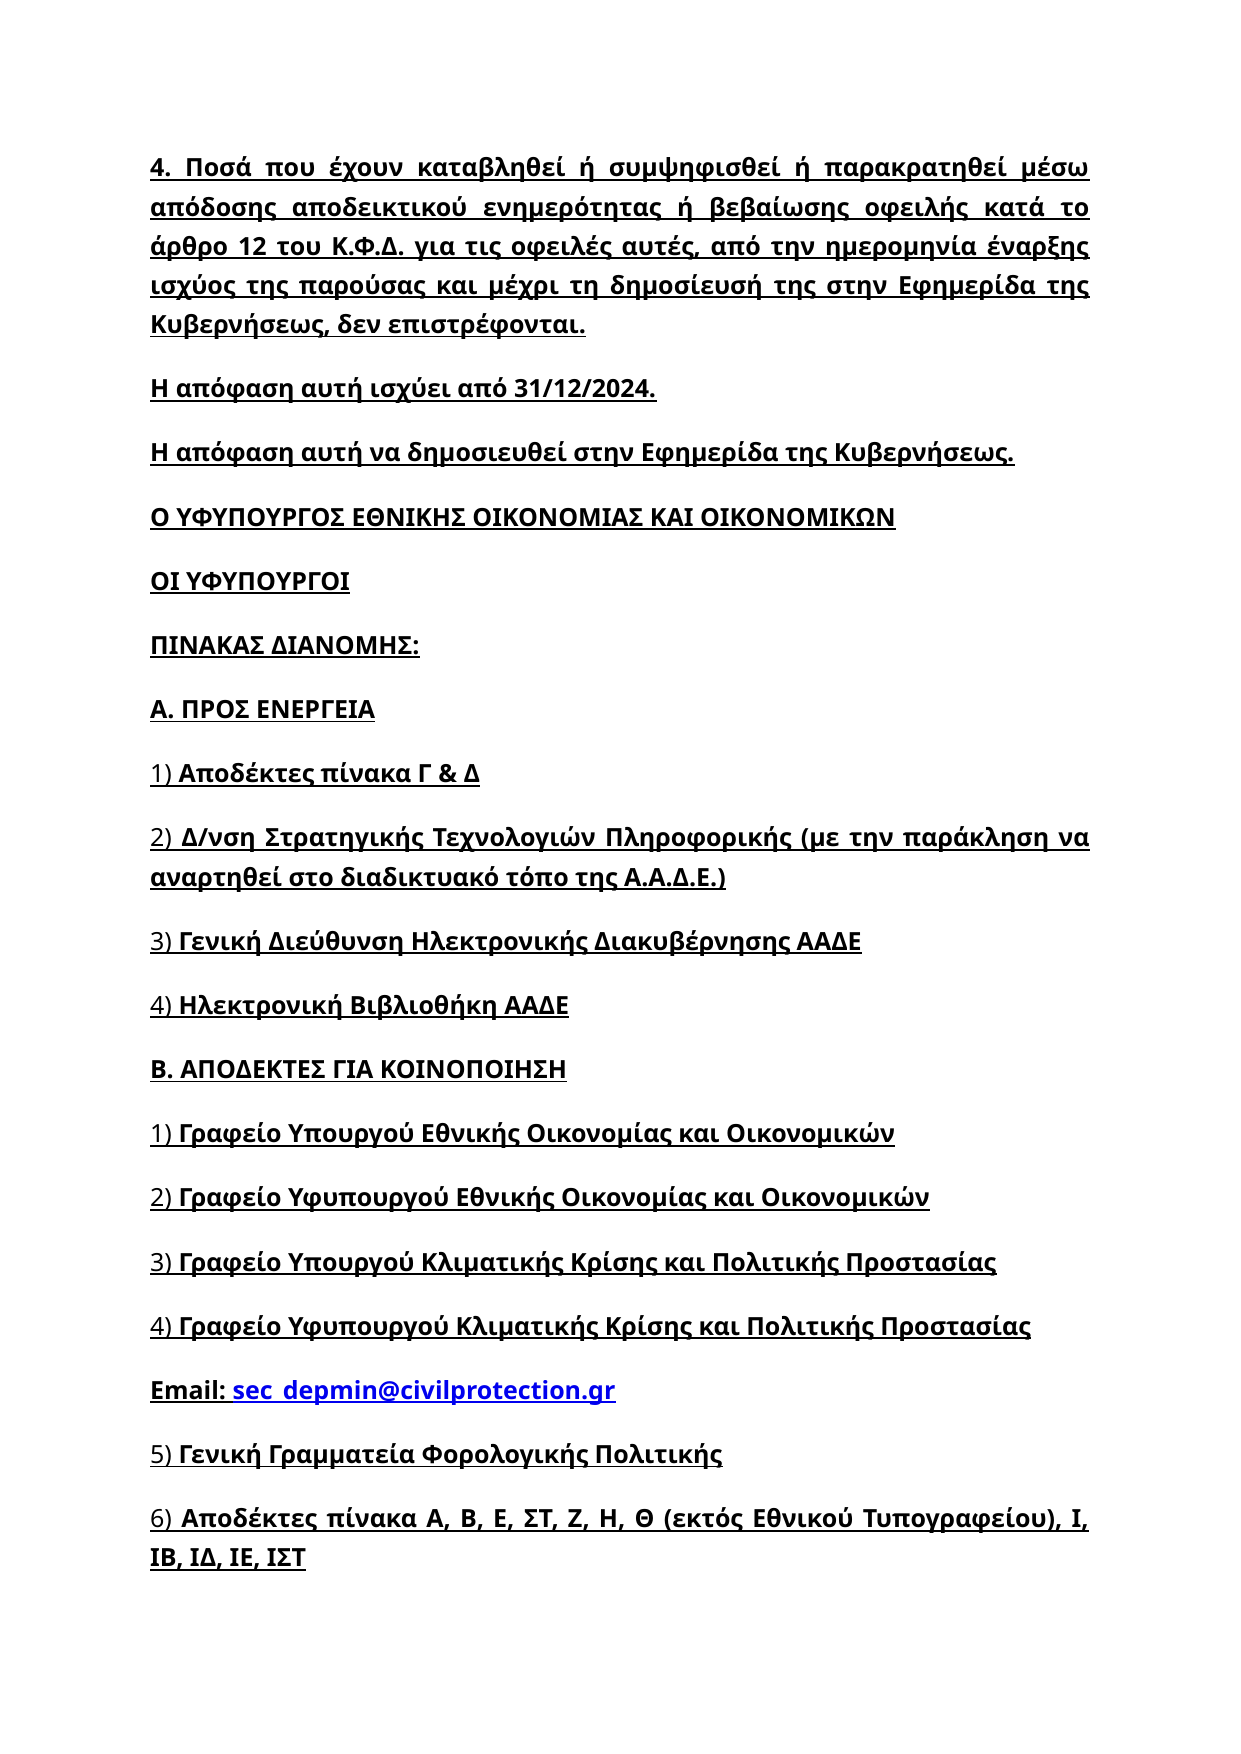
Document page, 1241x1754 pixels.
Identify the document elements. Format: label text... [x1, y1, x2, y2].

text 1) Αποδέκτες πίνακα Γ & Δ [150, 756, 1090, 790]
text Η απόφαση αυτή ισχύει από 31/12/2024. [150, 371, 1090, 405]
text Ο ΥΦΥΠΟΥΡΓΟΣ ΕΘΝΙΚΗΣ ΟΙΚΟΝΟΜΙΑΣ ΚΑΙ ΟΙΚΟΝΟΜΙΚΩΝ [150, 499, 1090, 533]
text Η απόφαση αυτή να δημοσιευθεί στην Εφημερίδα της Κυβερνήσεως. [150, 435, 1090, 469]
text 4) Ηλεκτρονική Βιβλιοθήκη ΑΑΔΕ [150, 987, 1090, 1022]
text 2) Γραφείο Υφυπουργού Εθνικής Οικονομίας και Οικονομικών [150, 1180, 1090, 1214]
text αναρτηθεί στο διαδικτυακό τόπο της Α.Α.Δ.Ε.) [150, 851, 1090, 893]
text Email: sec_depmin@civilprotection.gr [150, 1372, 1090, 1407]
text 2) Δ/νση Στρατηγικής Τεχνολογιών Πληροφορικής (με την παράκληση να [150, 820, 1090, 849]
text Α. ΠΡΟΣ ΕΝΕΡΓΕΙΑ [150, 692, 1090, 726]
text ισχύος της παρούσας και μέχρι τη δημοσίευσή της στην Εφημερίδα της [150, 259, 1090, 296]
text Κυβερνήσεως, δεν επιστρέφονται. [150, 298, 1090, 341]
text απόδοσης αποδεικτικού ενημερότητας ή βεβαίωσης οφειλής κατά το [150, 181, 1090, 218]
text 4. Ποσά που έχουν καταβληθεί ή συμψηφισθεί ή παρακρατηθεί μέσω [150, 150, 1090, 179]
text 3) Γραφείο Υπουργού Κλιματικής Κρίσης και Πολιτικής Προστασίας [150, 1244, 1090, 1278]
text 3) Γενική Διεύθυνση Ηλεκτρονικής Διακυβέρνησης ΑΑΔΕ [150, 923, 1090, 957]
text 5) Γενική Γραμματεία Φορολογικής Πολιτικής [150, 1437, 1090, 1471]
text ΟΙ ΥΦΥΠΟΥΡΓΟΙ [150, 563, 1090, 597]
text 6) Αποδέκτες πίνακα Α, Β, Ε, ΣΤ, Ζ, Η, Θ (εκτός Εθνικού Τυπογραφείου), Ι, ΙΒ, ΙΔ, ΙΕ, ΙΣΤ [150, 1501, 1090, 1574]
text 4) Γραφείο Υφυπουργού Κλιματικής Κρίσης και Πολιτικής Προστασίας [150, 1308, 1090, 1342]
text 1) Γραφείο Υπουργού Εθνικής Οικονομίας και Οικονομικών [150, 1116, 1090, 1150]
text άρθρο 12 του Κ.Φ.Δ. για τις οφειλές αυτές, από την ημερομηνία έναρξης [150, 220, 1090, 257]
text ΠΙΝΑΚΑΣ ΔΙΑΝΟΜΗΣ: [150, 627, 1090, 662]
text Β. ΑΠΟΔΕΚΤΕΣ ΓΙΑ ΚΟΙΝΟΠΟΙΗΣΗ [150, 1052, 1090, 1086]
